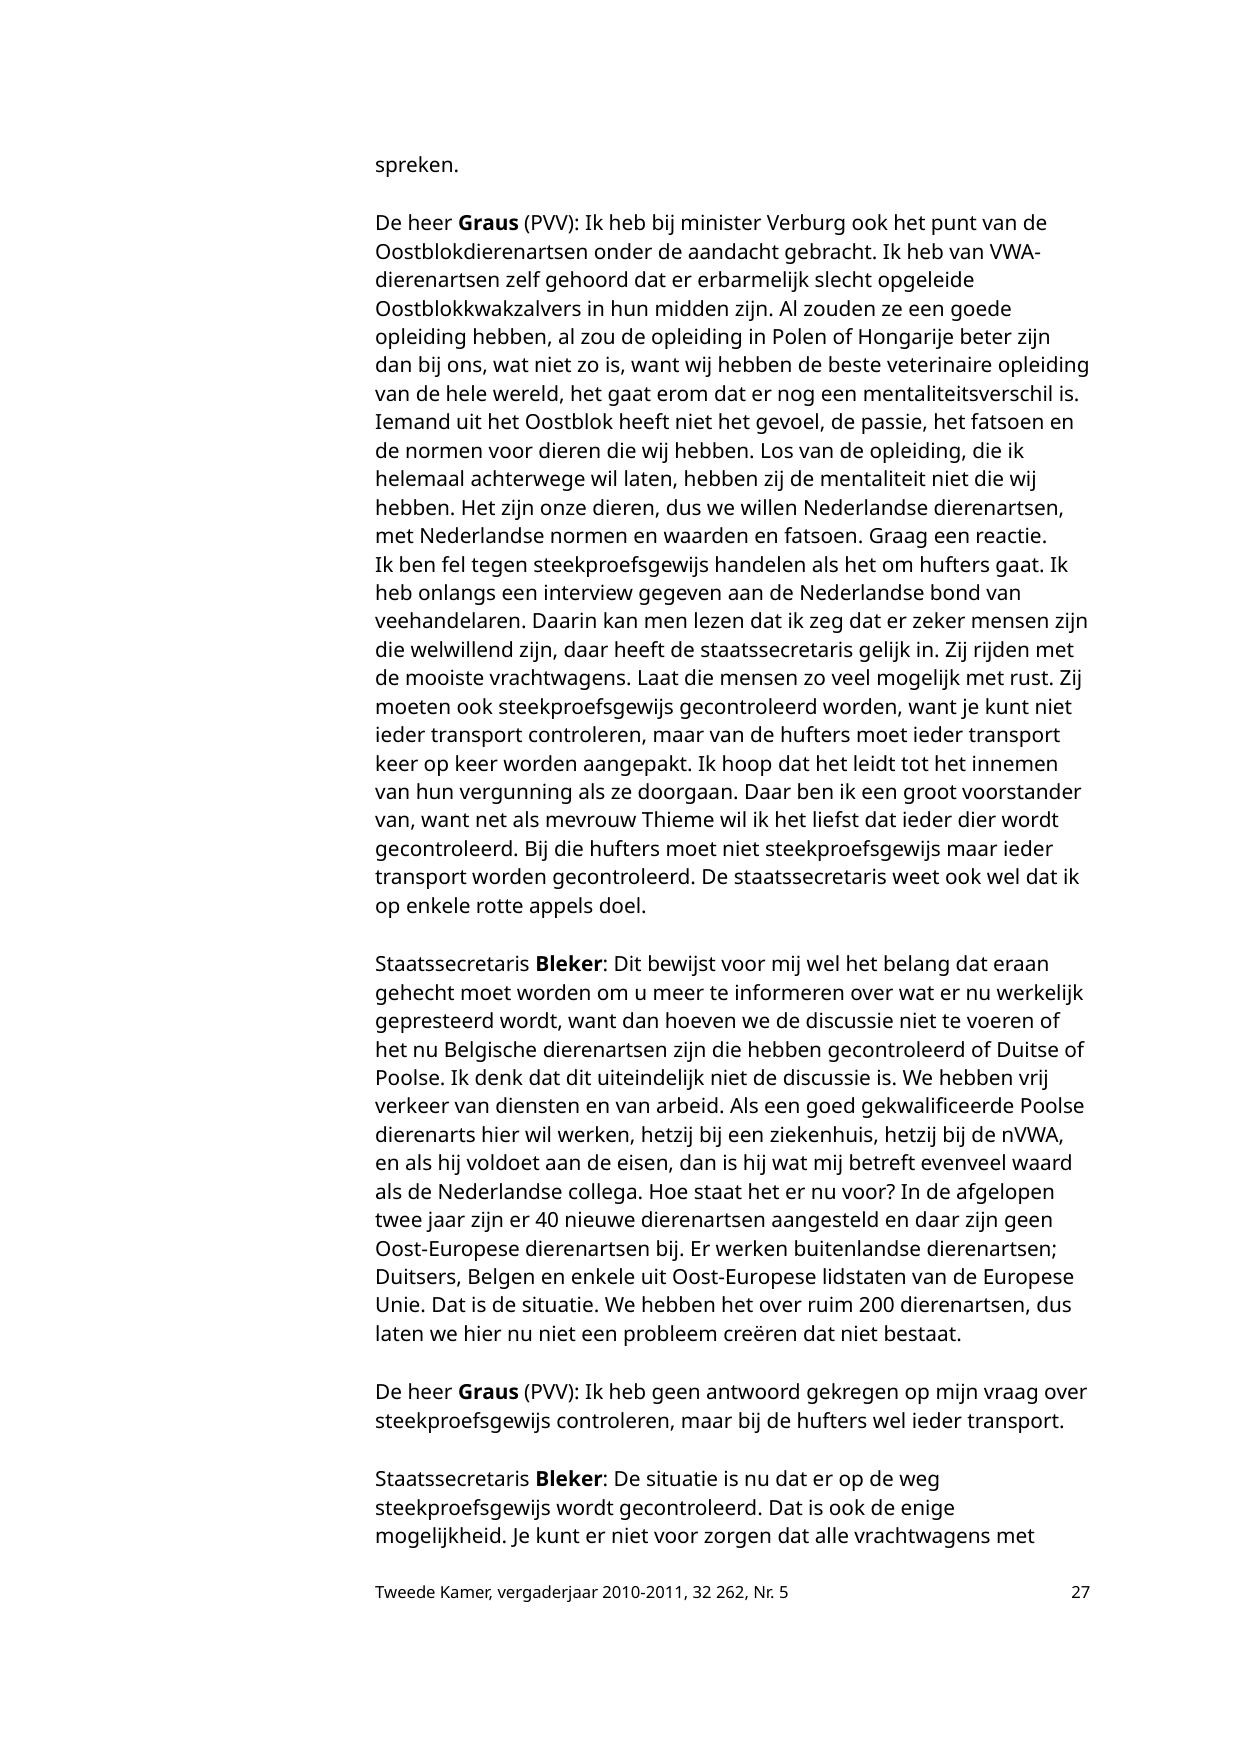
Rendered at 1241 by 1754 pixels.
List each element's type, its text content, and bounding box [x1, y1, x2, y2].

text De heer Graus (PVV): Ik heb bij minister Verburg ook het punt van de Oostblokdierenartsen onder de aandacht gebracht. Ik heb van VWA-dierenartsen zelf gehoord dat er erbarmelijk slecht opgeleide Oostblokkwakzalvers in hun midden zijn. Al zouden ze een goede opleiding hebben, al zou de opleiding in Polen of Hongarije beter zijn dan bij ons, wat niet zo is, want wij hebben de beste veterinaire opleiding van de hele wereld, het gaat erom dat er nog een mentaliteitsverschil is. Iemand uit het Oostblok heeft niet het gevoel, de passie, het fatsoen en de normen voor dieren die wij hebben. Los van de opleiding, die ik helemaal achterwege wil laten, hebben zij de mentaliteit niet die wij hebben. Het zijn onze dieren, dus we willen Nederlandse dierenartsen, met Nederlandse normen en waarden en fatsoen. Graag een reactie. [375, 265, 1090, 607]
text Staatssecretaris Bleker: Dit bewijst voor mij wel het belang dat eraan gehecht moet worden om u meer te informeren over wat er nu werkelijk gepresteerd wordt, want dan hoeven we de discussie niet te voeren of het nu Belgische dierenartsen zijn die hebben gecontroleerd of Duitse of Poolse. Ik denk dat dit uiteindelijk niet de discussie is. We hebben vrij verkeer van diensten en van arbeid. Als een goed gekwalificeerde Poolse dierenarts hier wil werken, hetzij bij een ziekenhuis, hetzij bij de nVWA, en als hij voldoet aan de eisen, dan is hij wat mij betreft evenveel waard als de Nederlandse collega. Hoe staat het er nu voor? In de afgelopen twee jaar zijn er 40 nieuwe dierenartsen aangesteld en daar zijn geen Oost-Europese dierenartsen bij. Er werken buitenlandse dierenartsen; Duitsers, Belgen en enkele uit Oost-Europese lidstaten van de Europese Unie. Dat is de situatie. We hebben het over ruim 200 dierenartsen, dus laten we hier nu niet een probleem creëren dat niet bestaat. [375, 1006, 1090, 1404]
text De heer Graus (PVV): Ik heb geen antwoord gekregen op mijn vraag over steekproefsgewijs controleren, maar bij de hufters wel ieder transport. [375, 1434, 1090, 1491]
text Staatssecretaris Bleker: De VWA controleert bij aanvang alle dieren die op exporttransport gaan. De controle op de weg is steekproefsgewijs. Daarnaast wordt er veel geïnvesteerd in de opleiding. De opmerking die mevrouw Thieme maakte over de dierenartsen hoort daar ook bij. Ik heb nog een verheugende mededeling voor mevrouw Thieme, namelijk dat de nVWA zich kan verheugen in toenemende belangstelling van jonge dierenartsen om dat waardevolle werk te doen. De collega’s uit het buitenland die er nu werken, krijgen er straks nieuwe collega’s bij en dat zijn jonge, in Nederland opgeleide dierenartsen, want de belangstelling voor dat vak neemt toe. Ik denk dat wij daaraan een bijdrage kunnen leveren door ook over de positieve prestaties van het bedrijf nVWA te spreken. [375, 150, 1090, 235]
text Ik ben fel tegen steekproefsgewijs handelen als het om hufters gaat. Ik heb onlangs een interview gegeven aan de Nederlandse bond van veehandelaren. Daarin kan men lezen dat ik zeg dat er zeker mensen zijn die welwillend zijn, daar heeft de staatssecretaris gelijk in. Zij rijden met de mooiste vrachtwagens. Laat die mensen zo veel mogelijk met rust. Zij moeten ook steekproefsgewijs gecontroleerd worden, want je kunt niet ieder transport controleren, maar van de hufters moet ieder transport keer op keer worden aangepakt. Ik hoop dat het leidt tot het innemen van hun vergunning als ze doorgaan. Daar ben ik een groot voorstander van, want net als mevrouw Thieme wil ik het liefst dat ieder dier wordt gecontroleerd. Bij die hufters moet niet steekproefsgewijs maar ieder transport worden gecontroleerd. De staatssecretaris weet ook wel dat ik op enkele rotte appels doel. [375, 607, 1090, 976]
